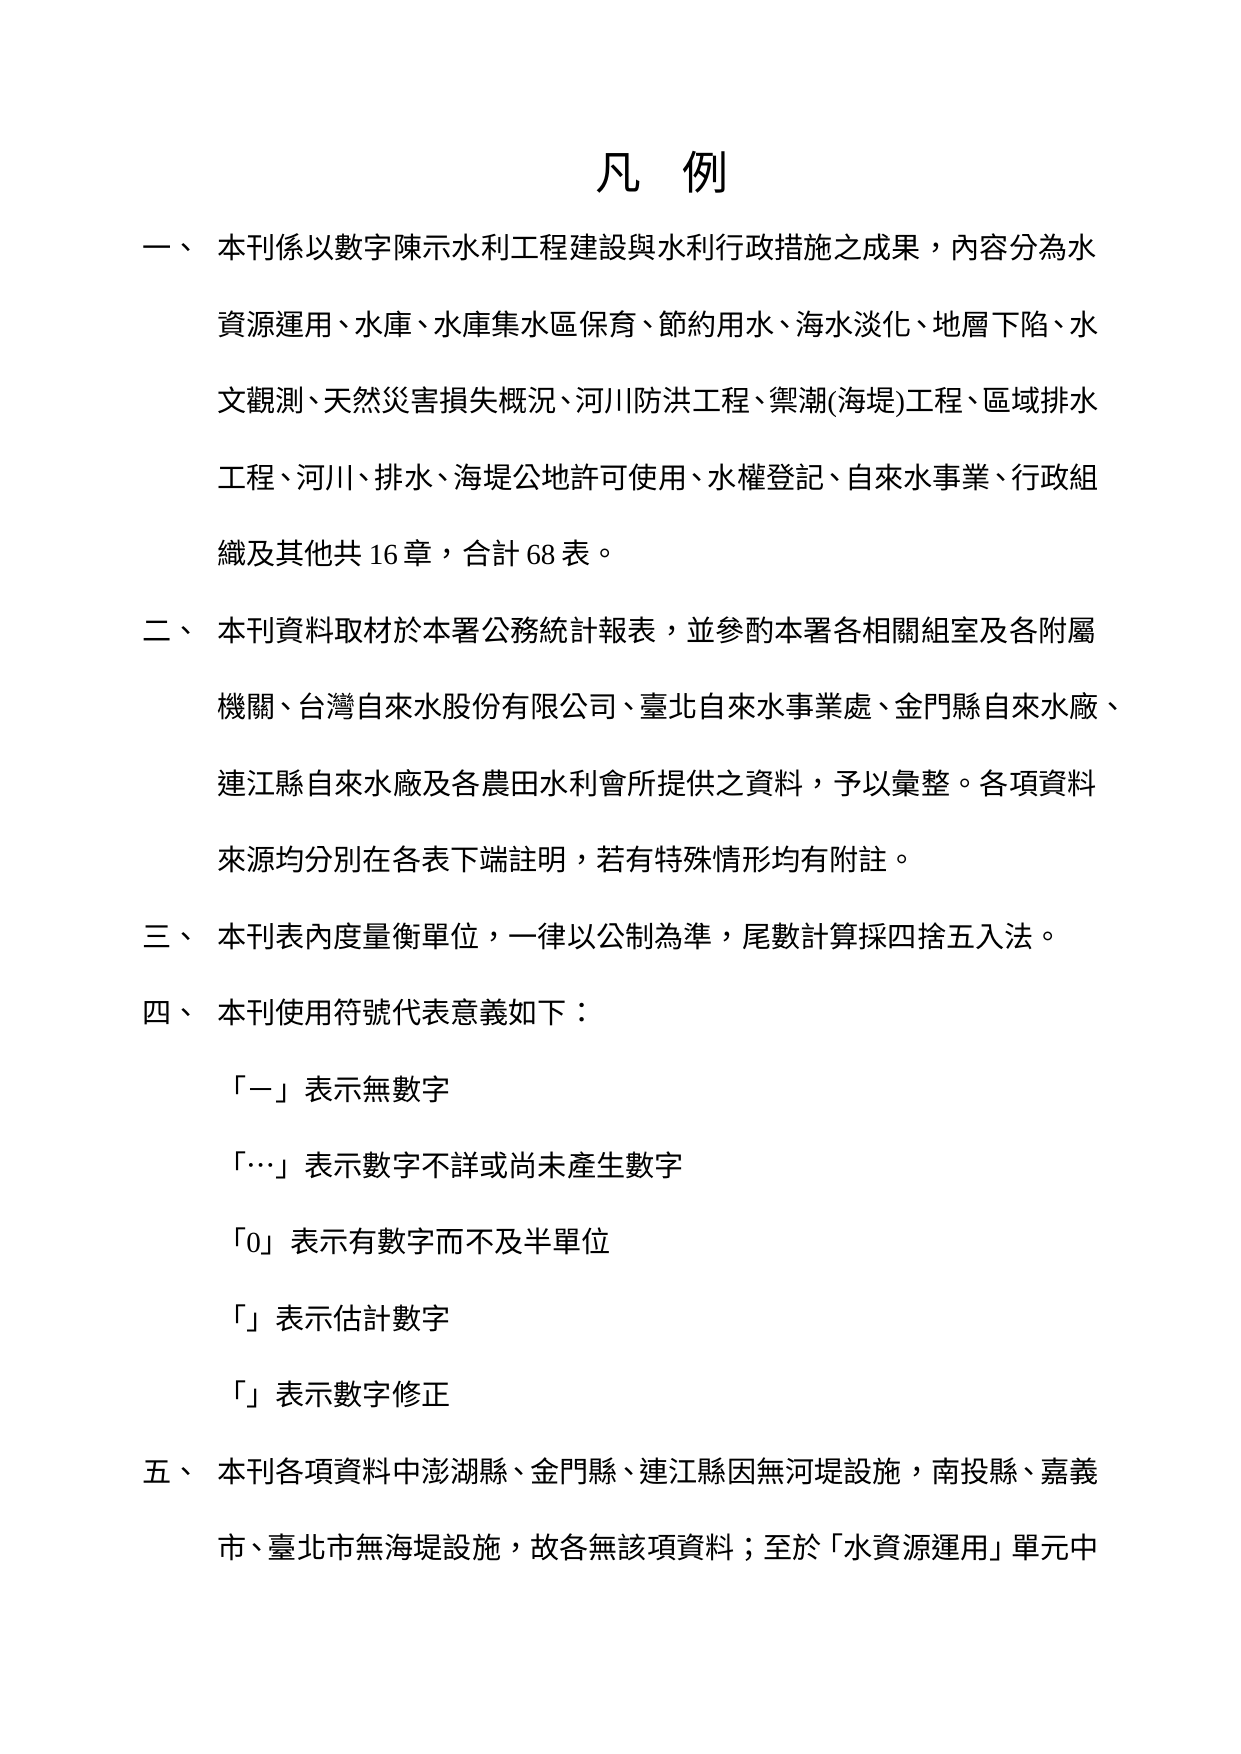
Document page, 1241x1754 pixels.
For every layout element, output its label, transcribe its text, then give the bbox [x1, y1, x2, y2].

text 「0」表示有數字而不及半單位 [217, 1202, 1098, 1278]
text 「－」表示無數字 [217, 1049, 1098, 1125]
list 本刊使用符號代表意義如下： [142, 972, 1098, 1049]
text 「…」表示數字不詳或尚未產生數字 [217, 1125, 1098, 1202]
list 本刊表內度量衡單位，一律以公制為準，尾數計算採四捨五入法。 [142, 896, 1098, 972]
list 本刊各項資料中澎湖縣、金門縣、連江縣因無河堤設施，南投縣、嘉義市、臺北市無海堤設施，故各無該項資料；至於「水資源運用」單元中 [142, 1431, 1098, 1584]
text 凡例 [224, 131, 1098, 208]
list 本刊係以數字陳示水利工程建設與水利行政措施之成果，內容分為水資源運用、水庫、水庫集水區保育、節約用水、海水淡化、地層下陷、水文觀測、天然災害損失概況、河川防洪工程、禦潮(海堤)工程、區域排水工程、河川、排水、海堤公地許可使用、水權登記、自來水事業、行政組織及其他共16章，合計68表。 [142, 208, 1098, 590]
list 本刊資料取材於本署公務統計報表，並參酌本署各相關組室及各附屬機關、台灣自來水股份有限公司、臺北自來水事業處、金門縣自來水廠、連江縣自來水廠及各農田水利會所提供之資料，予以彙整。各項資料來源均分別在各表下端註明，若有特殊情形均有附註。 [142, 590, 1098, 896]
text 「」表示估計數字 [217, 1278, 1098, 1355]
text 「」表示數字修正 [217, 1355, 1098, 1431]
